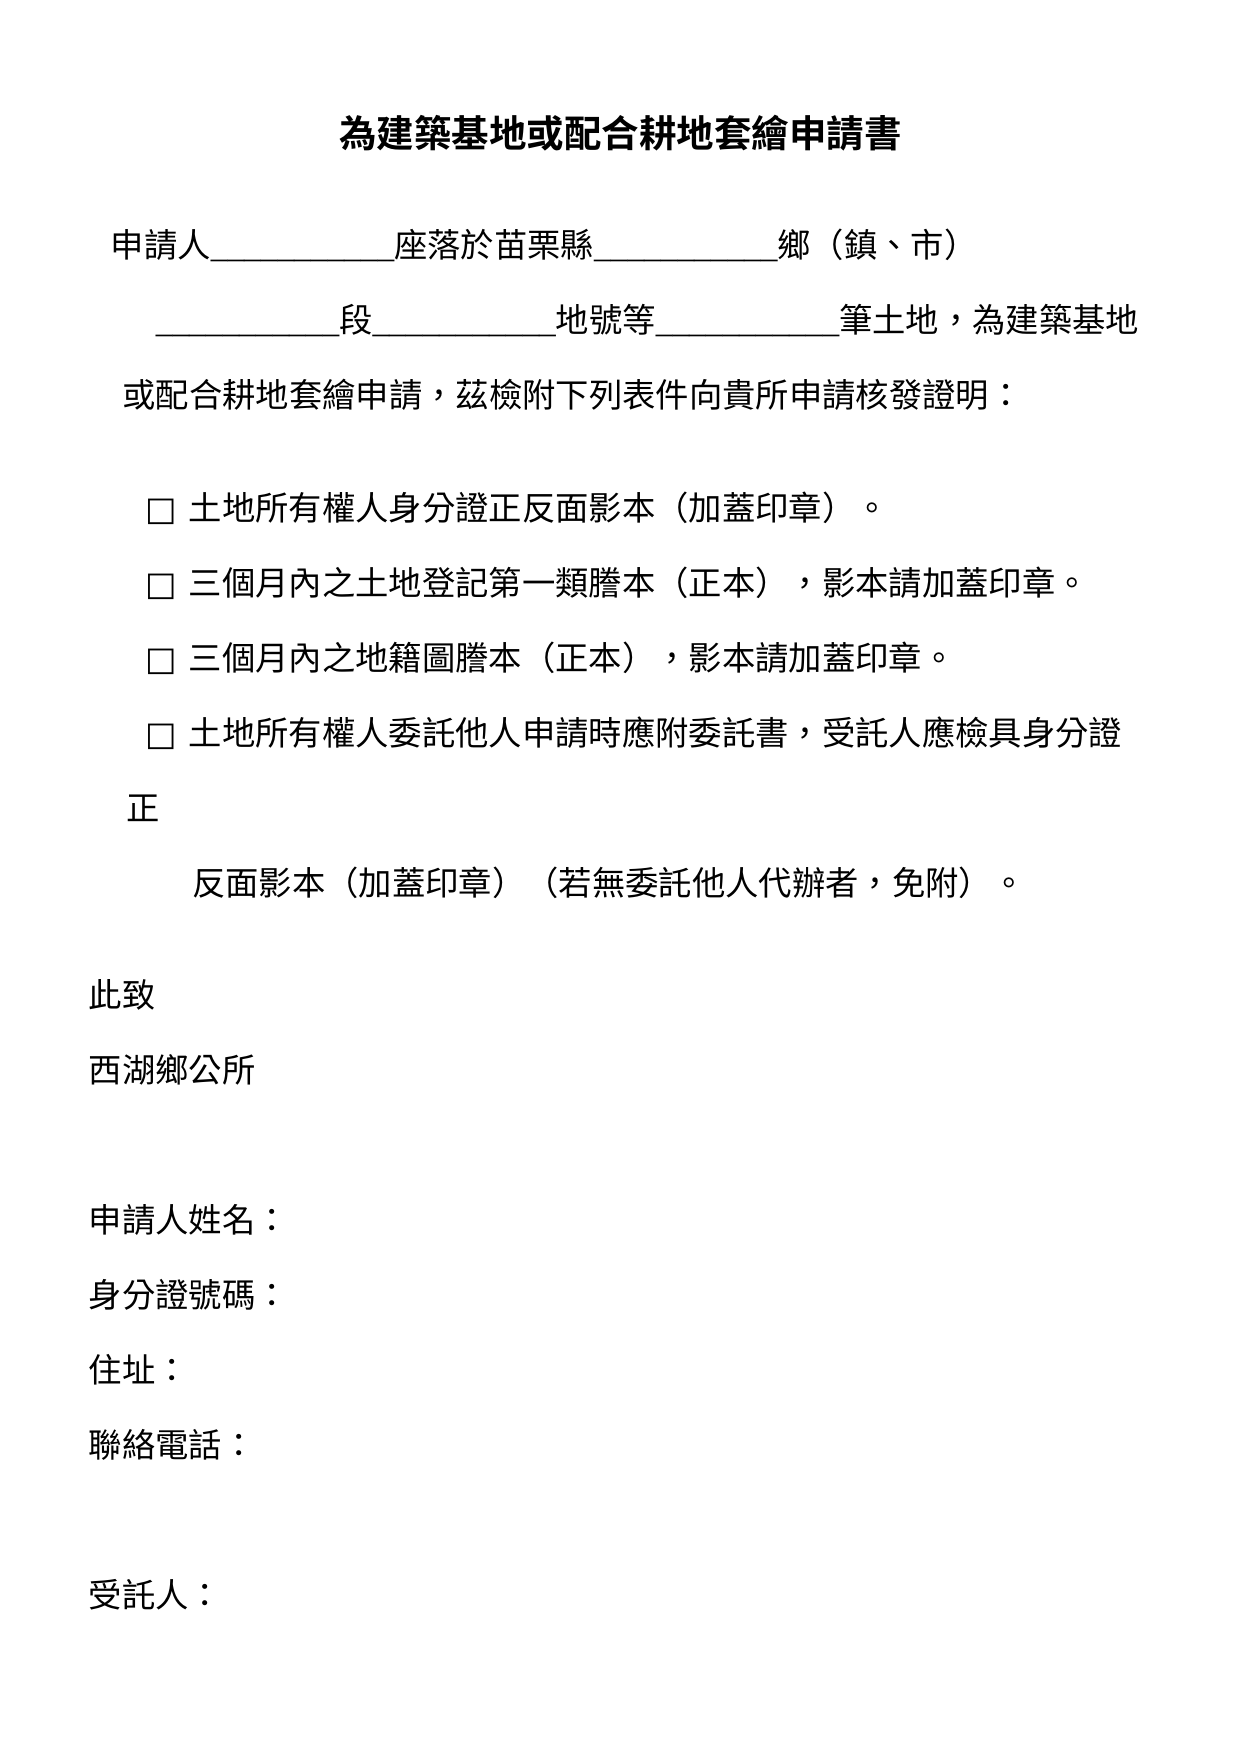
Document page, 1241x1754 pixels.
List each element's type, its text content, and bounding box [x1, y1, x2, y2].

text 身分證號碼： [89, 1256, 1152, 1331]
text 西湖鄉公所 [89, 1031, 1152, 1106]
text 受託人： [89, 1556, 1152, 1631]
text 聯絡電話： [89, 1406, 1152, 1481]
text 住址： [89, 1331, 1152, 1406]
text 為建築基地或配合耕地套繪申請書 [89, 93, 1152, 168]
text 申請人姓名： [89, 1181, 1152, 1256]
list 土地所有權人身分證正反面影本（加蓋印章）。 [126, 468, 1152, 543]
text 申請人___________座落於苗栗縣___________鄉（鎮、市） [89, 206, 1152, 281]
list 三個月內之土地登記第一類謄本（正本），影本請加蓋印章。 [126, 543, 1152, 618]
text 反面影本（加蓋印章）（若無委託他人代辦者，免附）。 [192, 843, 1152, 918]
text ___________段___________地號等___________筆土地，為建築基地或配合耕地套繪申請，茲檢附下列表件向貴所申請核發證明： [122, 281, 1152, 431]
text 此致 [89, 956, 1152, 1031]
list 三個月內之地籍圖謄本（正本），影本請加蓋印章。 [126, 618, 1152, 693]
list 土地所有權人委託他人申請時應附委託書，受託人應檢具身分證正 [126, 693, 1152, 843]
